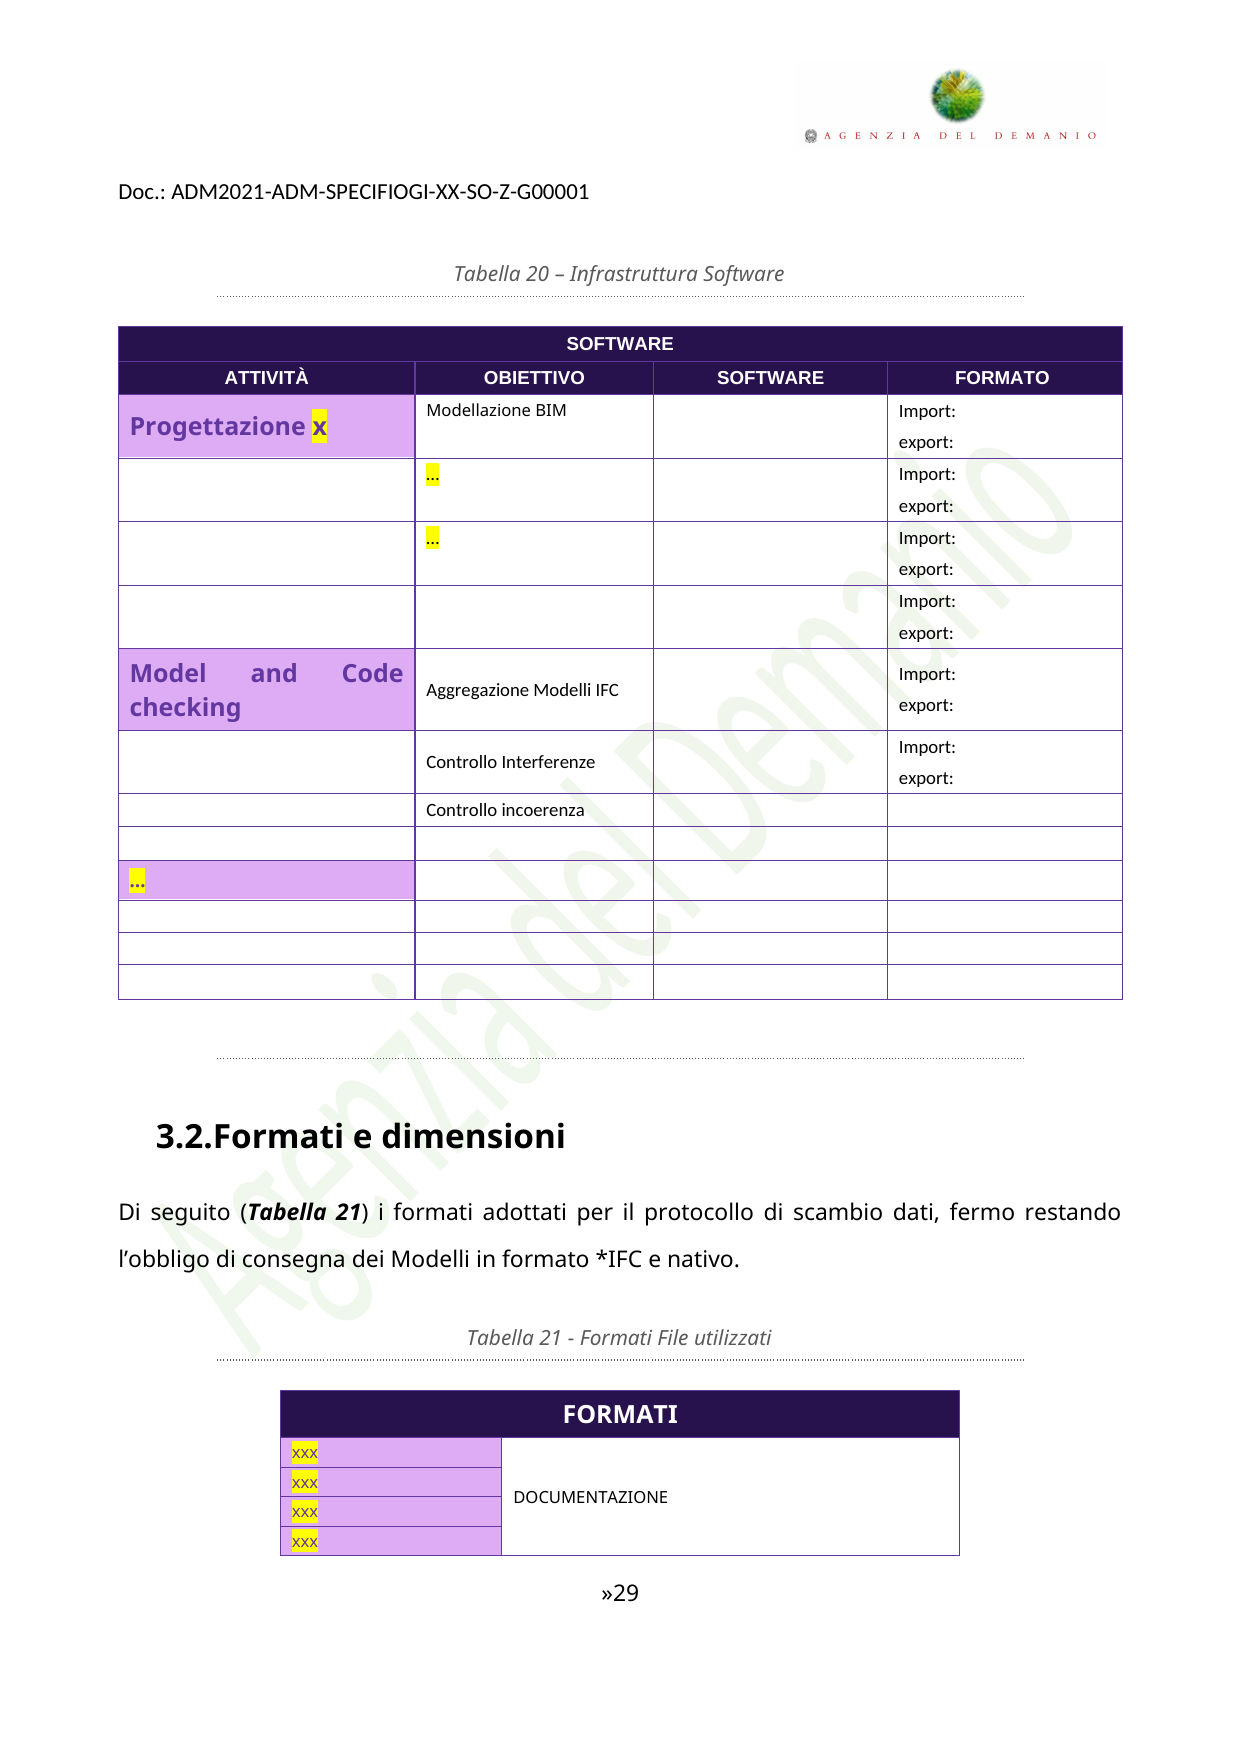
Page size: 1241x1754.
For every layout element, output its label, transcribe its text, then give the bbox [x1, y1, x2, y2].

table_cell Controllo incoerenza [416, 794, 599, 826]
text Di seguito (Tabella 21) i formati adottati per il protocollo di scambio dati, fermo restando l’obbligo di consegna dei Modelli in formato *IFC e nativo. [118, 1196, 293, 1274]
table_cell [732, 711, 771, 730]
list Formati e dimensioni [156, 1113, 365, 1158]
table_cell [981, 463, 1055, 521]
table_cell [734, 731, 767, 751]
table_cell xxx [281, 1468, 501, 1496]
table_cell [416, 965, 567, 999]
table_cell [119, 522, 414, 584]
table_cell Import: export: [888, 731, 1122, 793]
table_cell Import: export: [888, 649, 1122, 730]
table_cell [625, 933, 653, 940]
table_cell [862, 649, 887, 674]
table_cell Aggregazione Modelli IFC [416, 649, 653, 730]
table_cell [416, 861, 529, 899]
table_cell [888, 827, 1122, 860]
table_cell [654, 395, 887, 457]
table_cell [119, 459, 414, 521]
table_cell Progettazione x [119, 395, 414, 457]
table_cell [654, 459, 887, 521]
table_cell [654, 586, 887, 648]
table_cell DOCUMENTAZIONE [502, 1438, 959, 1555]
table_cell [416, 827, 633, 860]
table_cell [119, 794, 414, 826]
table_cell [551, 901, 600, 932]
table_cell [416, 901, 535, 932]
table_cell [119, 933, 414, 964]
table_cell Import: export: [888, 459, 993, 521]
table_cell [654, 901, 887, 932]
table_cell [654, 522, 887, 584]
table_cell [654, 861, 887, 899]
table_cell [812, 649, 887, 730]
table_cell xxx [281, 1438, 501, 1467]
table_header FORMATI [281, 1391, 959, 1437]
text Tabella 21 - Formati File utilizzati [245, 1323, 1024, 1361]
table_cell Import: export: [909, 537, 975, 584]
table_cell Import: export: [888, 522, 902, 551]
table_cell [527, 917, 562, 932]
table_cell [654, 739, 734, 793]
table_cell [888, 901, 1122, 932]
table_cell [888, 861, 1122, 899]
table_cell OBIETTIVO [416, 362, 653, 394]
table_cell Import: export: [893, 586, 1122, 648]
table_cell Import: export: [976, 522, 1122, 584]
table_cell Model and Code checking [119, 649, 414, 730]
table_cell FORMATO [888, 362, 1122, 394]
text [216, 1323, 252, 1361]
list Formati e dimensioni [401, 1113, 441, 1132]
table_cell [119, 965, 414, 999]
table_cell [753, 827, 887, 860]
table_cell Import: export: [888, 395, 1122, 457]
table_cell [1019, 459, 1122, 521]
text Di seguito (Tabella 21) i formati adottati per il protocollo di scambio dati, fermo restando l’obbligo di consegna dei Modelli in formato *IFC e nativo. [283, 1196, 1122, 1274]
table_cell [119, 731, 414, 793]
table_cell [888, 965, 1122, 999]
table_cell [811, 636, 841, 648]
table_cell [578, 865, 617, 899]
table_cell [583, 933, 653, 964]
table_cell [550, 965, 600, 993]
table_cell Modellazione BIM [416, 395, 653, 457]
table_cell [119, 586, 414, 648]
table_cell [605, 901, 653, 932]
table_cell [119, 901, 414, 932]
table_cell [654, 827, 721, 860]
table_cell Import: export: [888, 558, 914, 584]
table_cell [783, 664, 867, 730]
table_cell [416, 933, 530, 964]
table_cell [758, 731, 887, 793]
table_cell [675, 794, 749, 826]
table_cell [753, 794, 887, 826]
table_cell … [119, 861, 414, 899]
table_cell ATTIVITÀ [119, 362, 414, 394]
table_cell [654, 794, 687, 826]
table_cell xxx [281, 1527, 501, 1555]
table_cell [586, 794, 653, 826]
table_cell [654, 965, 887, 999]
table_cell [416, 586, 653, 648]
table_cell Import: export: [1015, 522, 1056, 539]
table_cell [511, 861, 572, 899]
table_cell [612, 861, 653, 899]
table_cell [528, 933, 594, 964]
table_cell [654, 933, 887, 964]
table_cell xxx [281, 1497, 501, 1526]
table_cell [654, 649, 810, 730]
table_cell [687, 731, 773, 793]
table_cell [708, 827, 749, 851]
table_cell [888, 933, 1122, 964]
table_cell … [416, 522, 653, 584]
table_header SOFTWARE [119, 327, 1122, 361]
table_cell SOFTWARE [654, 362, 887, 394]
table_cell [610, 965, 653, 999]
list Formati e dimensioni [348, 1113, 426, 1158]
table_cell Import: export: [927, 522, 1018, 584]
table_cell Controllo Interferenze [416, 731, 653, 793]
table_cell [888, 794, 1122, 826]
text Tabella 20 – Infrastruttura Software [216, 259, 1024, 297]
list Formati e dimensioni [431, 1113, 1122, 1158]
table_cell … [416, 459, 653, 521]
table_cell [119, 827, 414, 860]
table_cell [619, 827, 653, 860]
table_cell [654, 881, 672, 899]
table_cell [457, 989, 484, 999]
